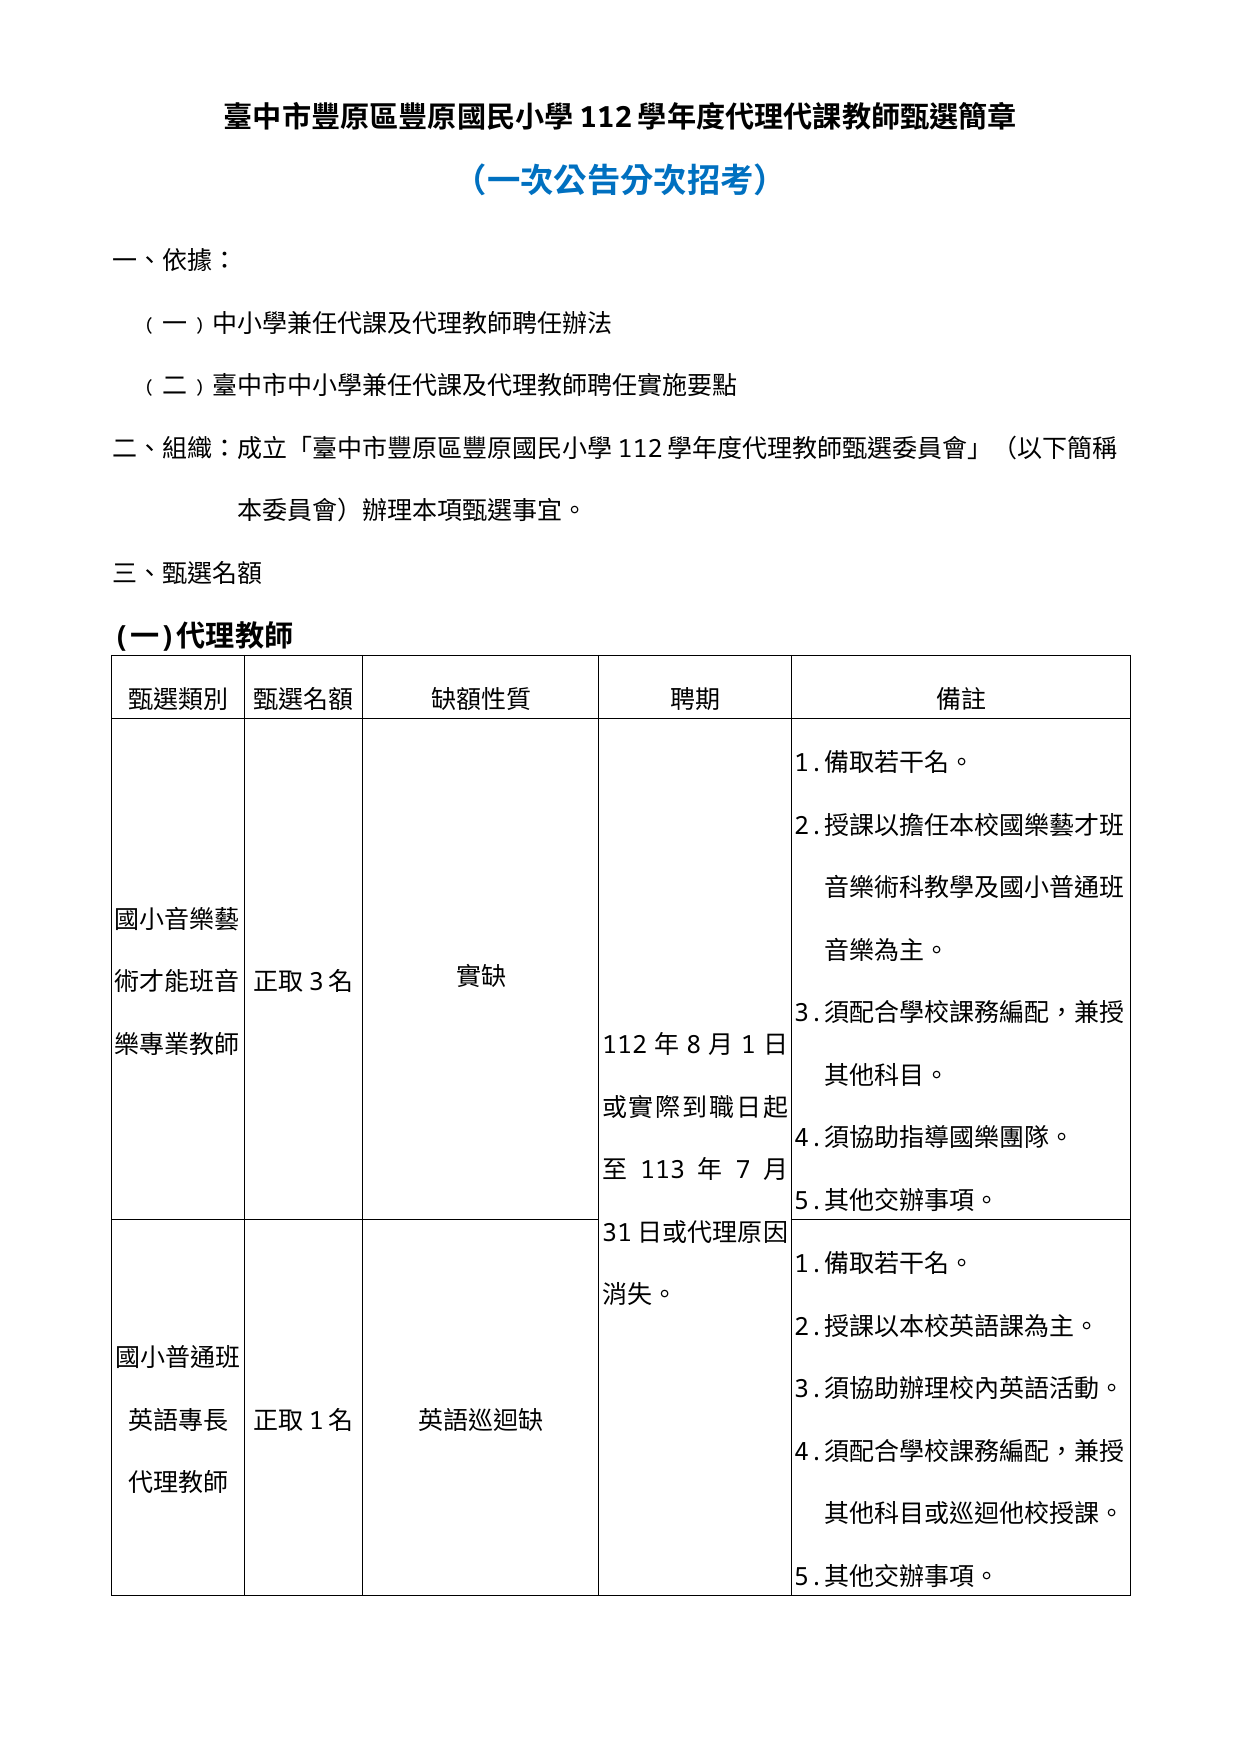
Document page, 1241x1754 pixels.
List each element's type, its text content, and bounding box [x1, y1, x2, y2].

table_cell 實缺 [363, 719, 598, 1219]
table_header 備註 [792, 656, 1130, 718]
text 一、依據： [112, 217, 1128, 280]
text （一次公告分次招考） [112, 136, 1128, 198]
table_header 甄選名額 [245, 656, 362, 718]
table_cell 112年8月1日或實際到職日起至113年7月31日或代理原因消失。 [599, 719, 791, 1595]
table_cell 1.備取若干名。 2.授課以擔任本校國樂藝才班 音樂術科教學及國小普通班 音樂為主。 3.須配合學校課務編配，兼授 其他科目。 4.須協助指導國樂團隊。 5.其他交辦事項。 [792, 719, 1130, 1219]
text 臺中市豐原區豐原國民小學112學年度代理代課教師甄選簡章 [112, 73, 1128, 136]
table_cell 1.備取若干名。 2.授課以本校英語課為主。 3.須協助辦理校內英語活動。 4.須配合學校課務編配，兼授 其他科目或巡迴他校授課。 5.其他交辦事項。 [792, 1220, 1130, 1595]
table_cell 國小普通班 英語專長 代理教師 [112, 1220, 244, 1595]
table_header 缺額性質 [363, 656, 598, 718]
table_header 聘期 [599, 656, 791, 718]
text 二、組織：成立「臺中市豐原區豐原國民小學112學年度代理教師甄選委員會」（以下簡稱本委員會）辦理本項甄選事宜。 [112, 405, 1128, 530]
text ﹙一﹚中小學兼任代課及代理教師聘任辦法 [137, 280, 1128, 342]
table_cell 英語巡迴缺 [363, 1220, 598, 1595]
text ﹙二﹚臺中市中小學兼任代課及代理教師聘任實施要點 [137, 342, 1128, 405]
text 三、甄選名額 [112, 530, 1128, 592]
text (一)代理教師 [112, 592, 1128, 655]
table_cell 國小音樂藝 術才能班音 樂專業教師 [112, 719, 244, 1219]
table_cell 正取1名 [245, 1220, 362, 1595]
table_header 甄選類別 [112, 656, 244, 718]
table_cell 正取3名 [245, 719, 362, 1219]
